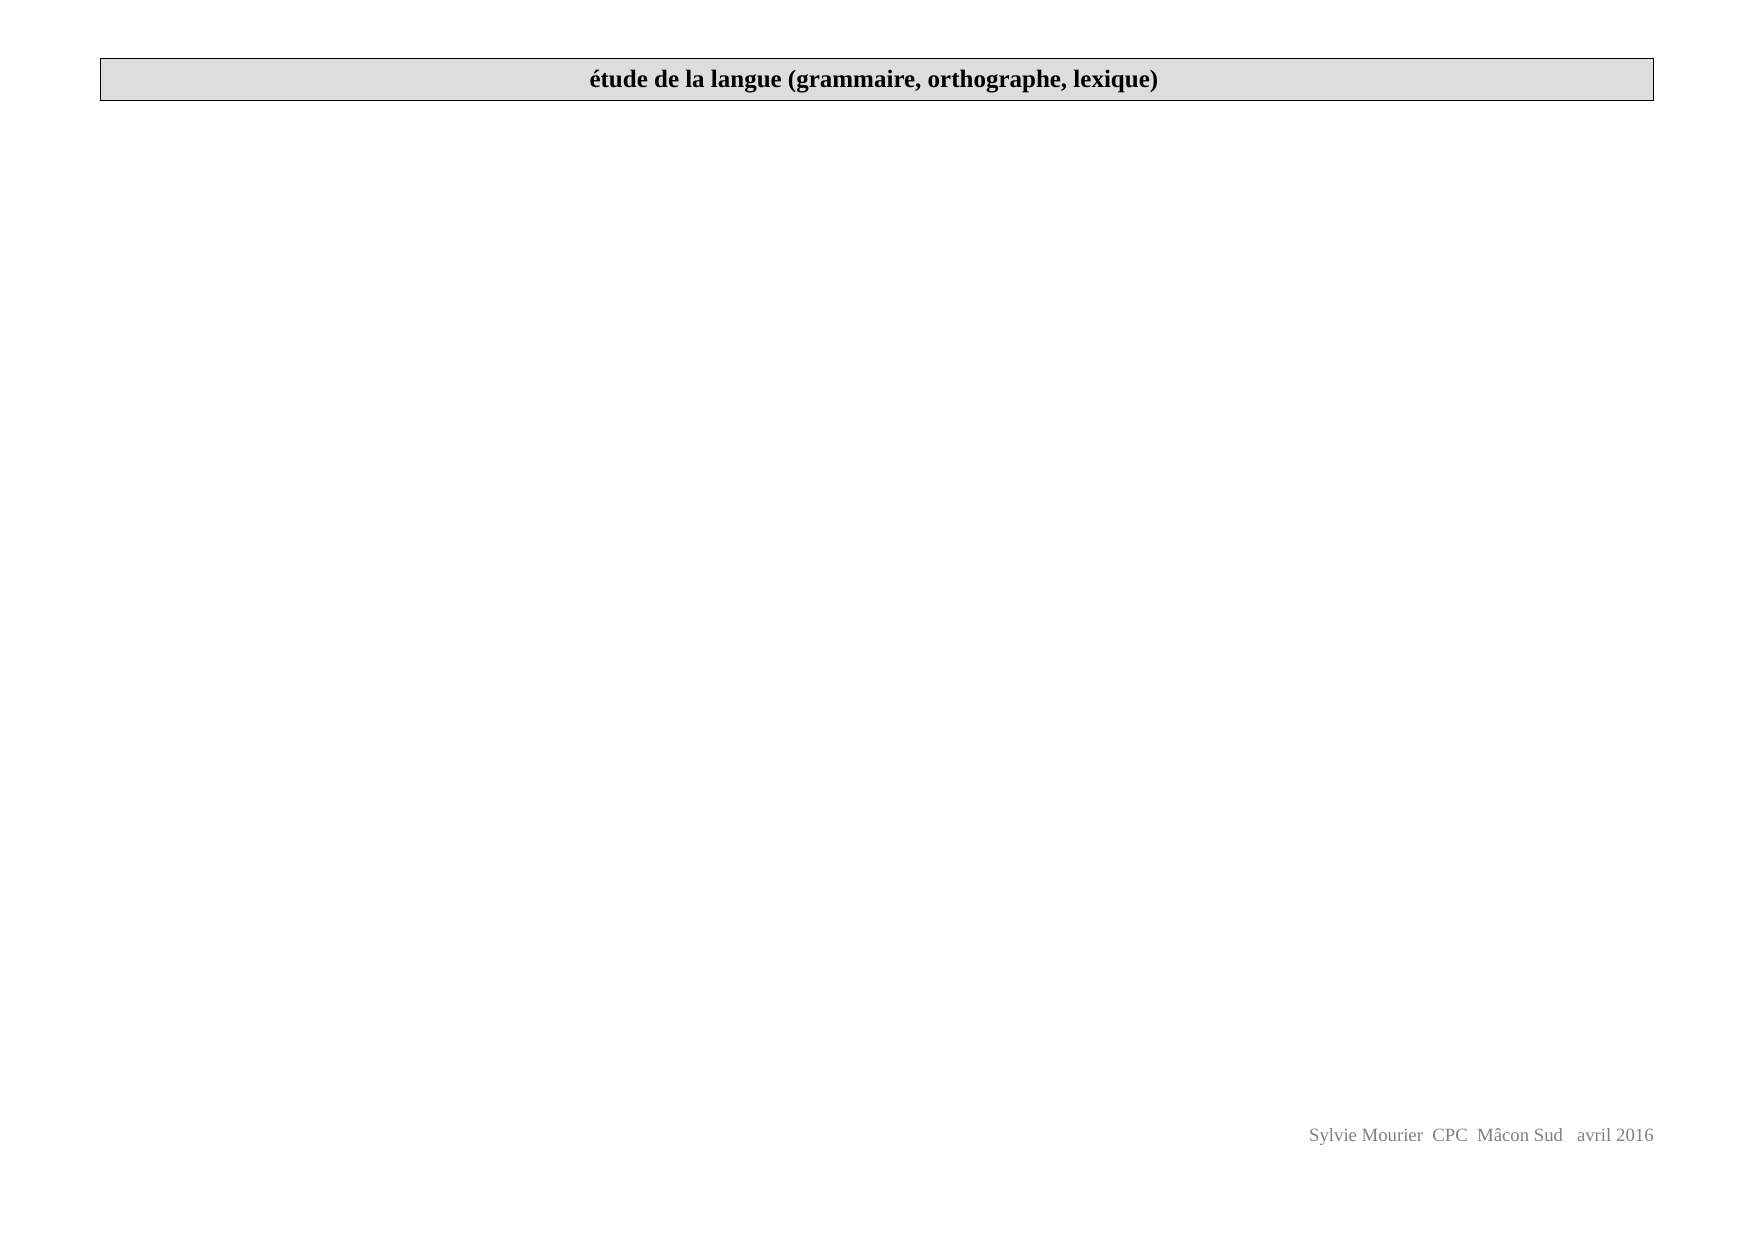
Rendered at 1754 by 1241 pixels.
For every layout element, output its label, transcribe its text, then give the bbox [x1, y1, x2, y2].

table_header étude de la langue (grammaire, orthographe, lexique) [101, 59, 1653, 100]
